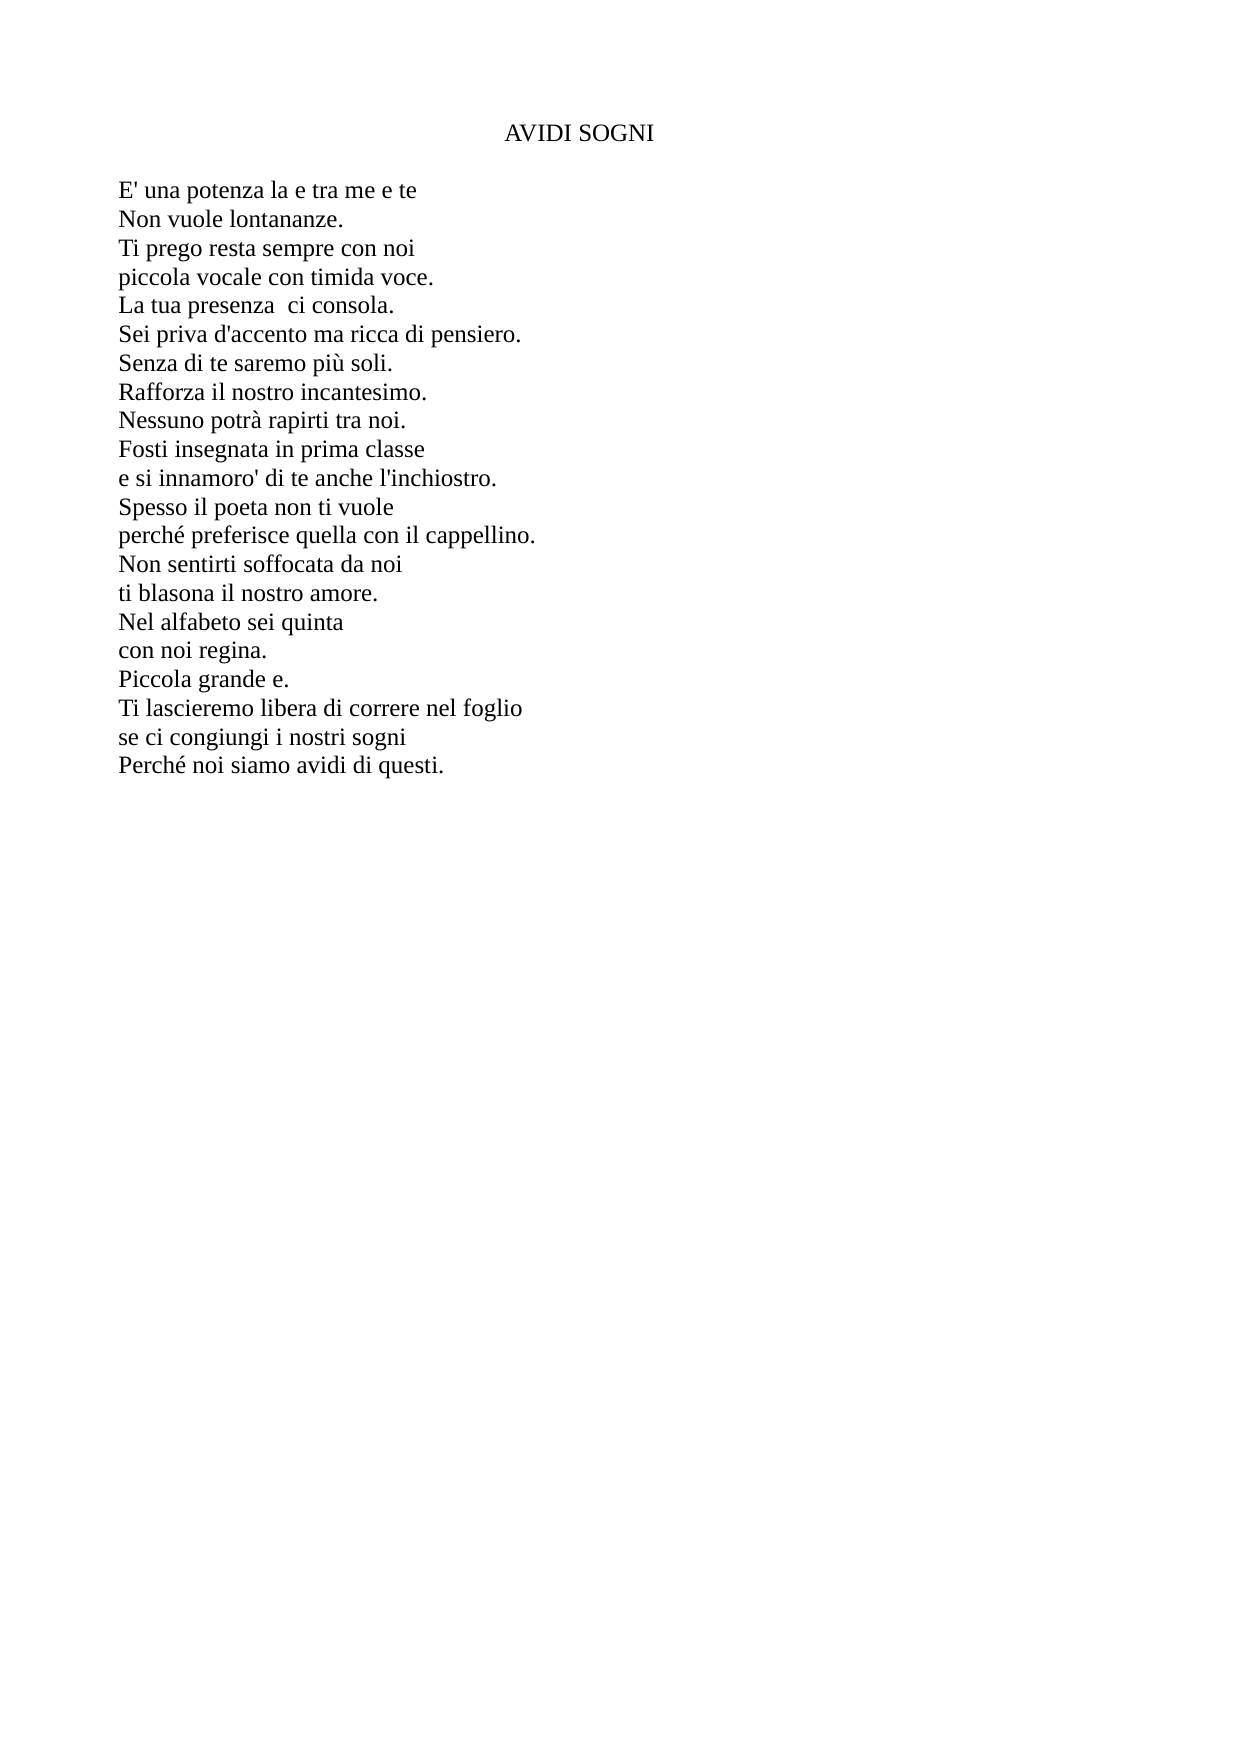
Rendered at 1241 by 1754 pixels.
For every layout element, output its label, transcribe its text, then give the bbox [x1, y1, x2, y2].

text La tua presenza ci consola. [118, 291, 1122, 319]
text Perché noi siamo avidi di questi. [118, 751, 1122, 779]
text perché preferisce quella con il cappellino. [118, 521, 1122, 549]
text Piccola grande e. [118, 664, 1122, 693]
text Non sentirti soffocata da noi [118, 549, 1122, 578]
text Senza di te saremo più soli. [118, 348, 1122, 377]
text Non vuole lontananze. [118, 204, 1122, 233]
text Rafforza il nostro incantesimo. [118, 377, 1122, 406]
text Spesso il poeta non ti vuole [118, 492, 1122, 521]
text piccola vocale con timida voce. [118, 262, 1122, 291]
text Nessuno potrà rapirti tra noi. [118, 406, 1122, 434]
text Ti prego resta sempre con noi [118, 233, 1122, 262]
text se ci congiungi i nostri sogni [118, 722, 1122, 751]
text Sei priva d'accento ma ricca di pensiero. [118, 319, 1122, 348]
text Ti lascieremo libera di correre nel foglio [118, 693, 1122, 722]
text con noi regina. [118, 636, 1122, 664]
text AVIDI SOGNI [118, 118, 1122, 147]
text ti blasona il nostro amore. [118, 578, 1122, 607]
text Nel alfabeto sei quinta [118, 607, 1122, 636]
text E' una potenza la e tra me e te [118, 176, 1122, 204]
text Fosti insegnata in prima classe [118, 434, 1122, 463]
text e si innamoro' di te anche l'inchiostro. [118, 463, 1122, 492]
